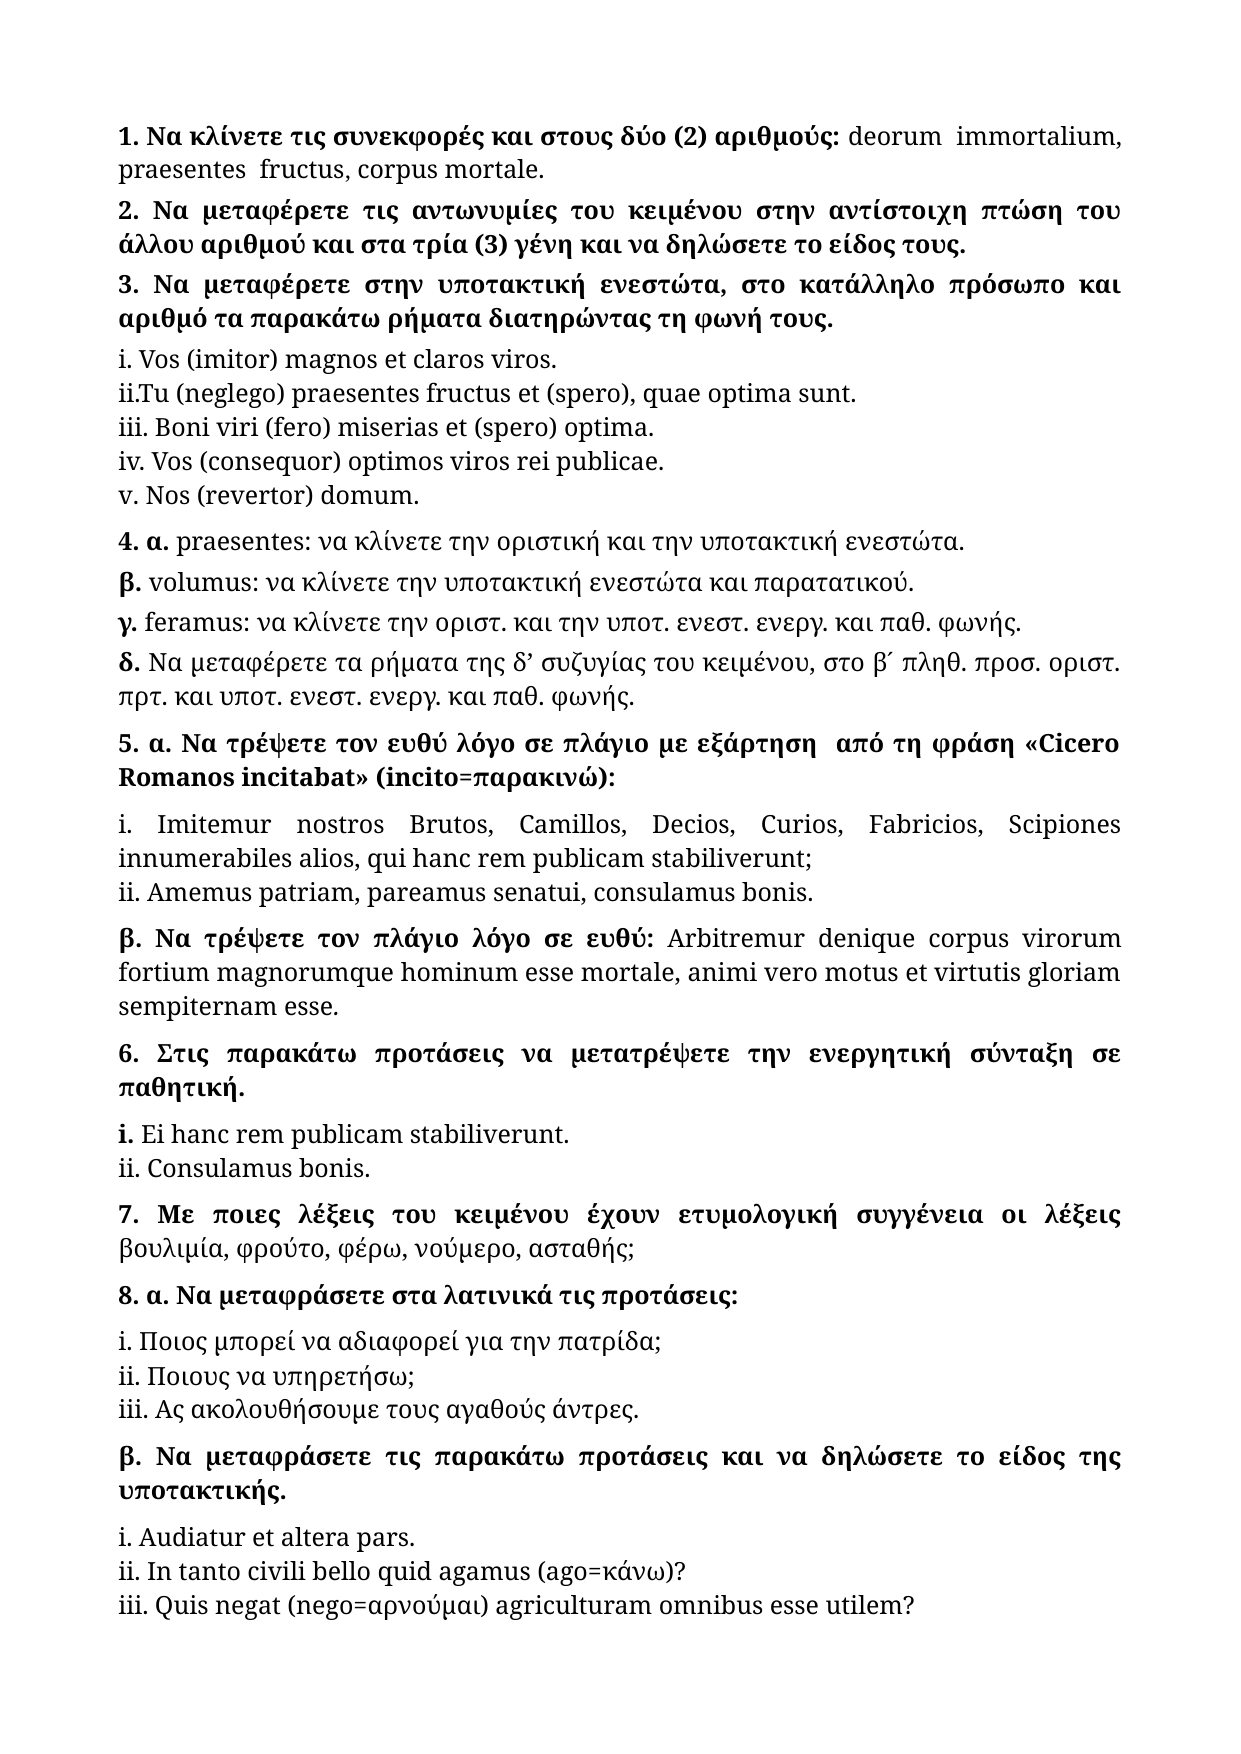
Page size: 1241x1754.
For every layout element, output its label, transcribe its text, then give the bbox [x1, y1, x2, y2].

text ii. Consulamus bonis. [118, 1150, 1122, 1184]
text ii. Ποιους να υπηρετήσω; [118, 1358, 1122, 1392]
text i. Ποιος μπορεί να αδιαφορεί για την πατρίδα; [118, 1324, 1122, 1358]
text i. Audiatur et altera pars. [118, 1519, 1122, 1553]
text β. volumus: να κλίνετε την υποτακτική ενεστώτα και παρατατικού. [118, 564, 1122, 598]
text β. Να μεταφράσετε τις παρακάτω προτάσεις και να δηλώσετε το είδος της υποτακτικής. [118, 1439, 1122, 1507]
text ii. In tanto civili bello quid agamus (ago=κάνω)? [118, 1553, 1122, 1587]
text iv. Vos (consequor) optimos viros rei publicae. [118, 443, 1122, 477]
text iii. Boni viri (fero) miserias et (spero) optima. [118, 409, 1122, 443]
text 8. α. Να μεταφράσετε στα λατινικά τις προτάσεις: [118, 1277, 1122, 1312]
text i. Imitemur nostros Brutos, Camillos, Decios, Curios, Fabricios, Scipiones innumerabiles alios, qui hanc rem publicam stabiliverunt; [118, 806, 1122, 874]
text 2. Nα μεταφέρετε τις αντωνυμίες του κειμένου στην αντίστοιχη πτώση του άλλου αριθμού και στα τρία (3) γένη και να δηλώσετε το είδος τους. [118, 192, 1122, 261]
text γ. feramus: να κλίνετε την οριστ. και την υποτ. ενεστ. ενεργ. και παθ. φωνής. [118, 605, 1122, 639]
text ii.Tu (neglego) praesentes fructus et (spero), quae optima sunt. [118, 375, 1122, 409]
text 1. Nα κλίνετε τις συνεκφορές και στους δύο (2) αριθμούς: deorum immortalium, praesentes fructus, corpus mortale. [118, 118, 1122, 186]
text iii. Quis negat (nego=αρνούμαι) agriculturam omnibus esse utilem? [118, 1587, 1122, 1622]
text 4. α. praesentes: να κλίνετε την οριστική και την υποτακτική ενεστώτα. [118, 524, 1122, 558]
text v. Nos (revertor) domum. [118, 477, 1122, 512]
text i. Ei hanc rem publicam stabiliverunt. [118, 1116, 1122, 1150]
text iii. Ας ακολουθήσουμε τους αγαθούς άντρες. [118, 1392, 1122, 1426]
text 6. Στις παρακάτω προτάσεις να μετατρέψετε την ενεργητική σύνταξη σε παθητική. [118, 1036, 1122, 1104]
text ii. Amemus patriam, pareamus senatui, consulamus bonis. [118, 874, 1122, 908]
text 3. Να μεταφέρετε στην υποτακτική ενεστώτα, στο κατάλληλο πρόσωπο και αριθμό τα παρακάτω ρήματα διατηρώντας τη φωνή τους. [118, 267, 1122, 335]
text δ. Nα μεταφέρετε τα ρήματα της δ’ συζυγίας του κειμένου, στο β ́ πληθ. προσ. οριστ. πρτ. και υποτ. ενεστ. ενεργ. και παθ. φωνής. [118, 645, 1122, 713]
text 7. Με ποιες λέξεις του κειμένου έχουν ετυμολογική συγγένεια οι λέξεις βουλιμία, φρούτο, φέρω, νούμερο, ασταθής; [118, 1197, 1122, 1265]
text 5. α. Να τρέψετε τον ευθύ λόγο σε πλάγιο με εξάρτηση από τη φράση «Cicero Romanos incitabat» (incito=παρακινώ): [118, 726, 1122, 794]
text i. Vos (imitor) magnos et claros viros. [118, 341, 1122, 375]
text β. Να τρέψετε τον πλάγιο λόγο σε ευθύ: Arbitremur denique corpus virorum fortium magnorumque hominum esse mortale, animi vero motus et virtutis gloriam sempiternam esse. [118, 921, 1122, 1023]
